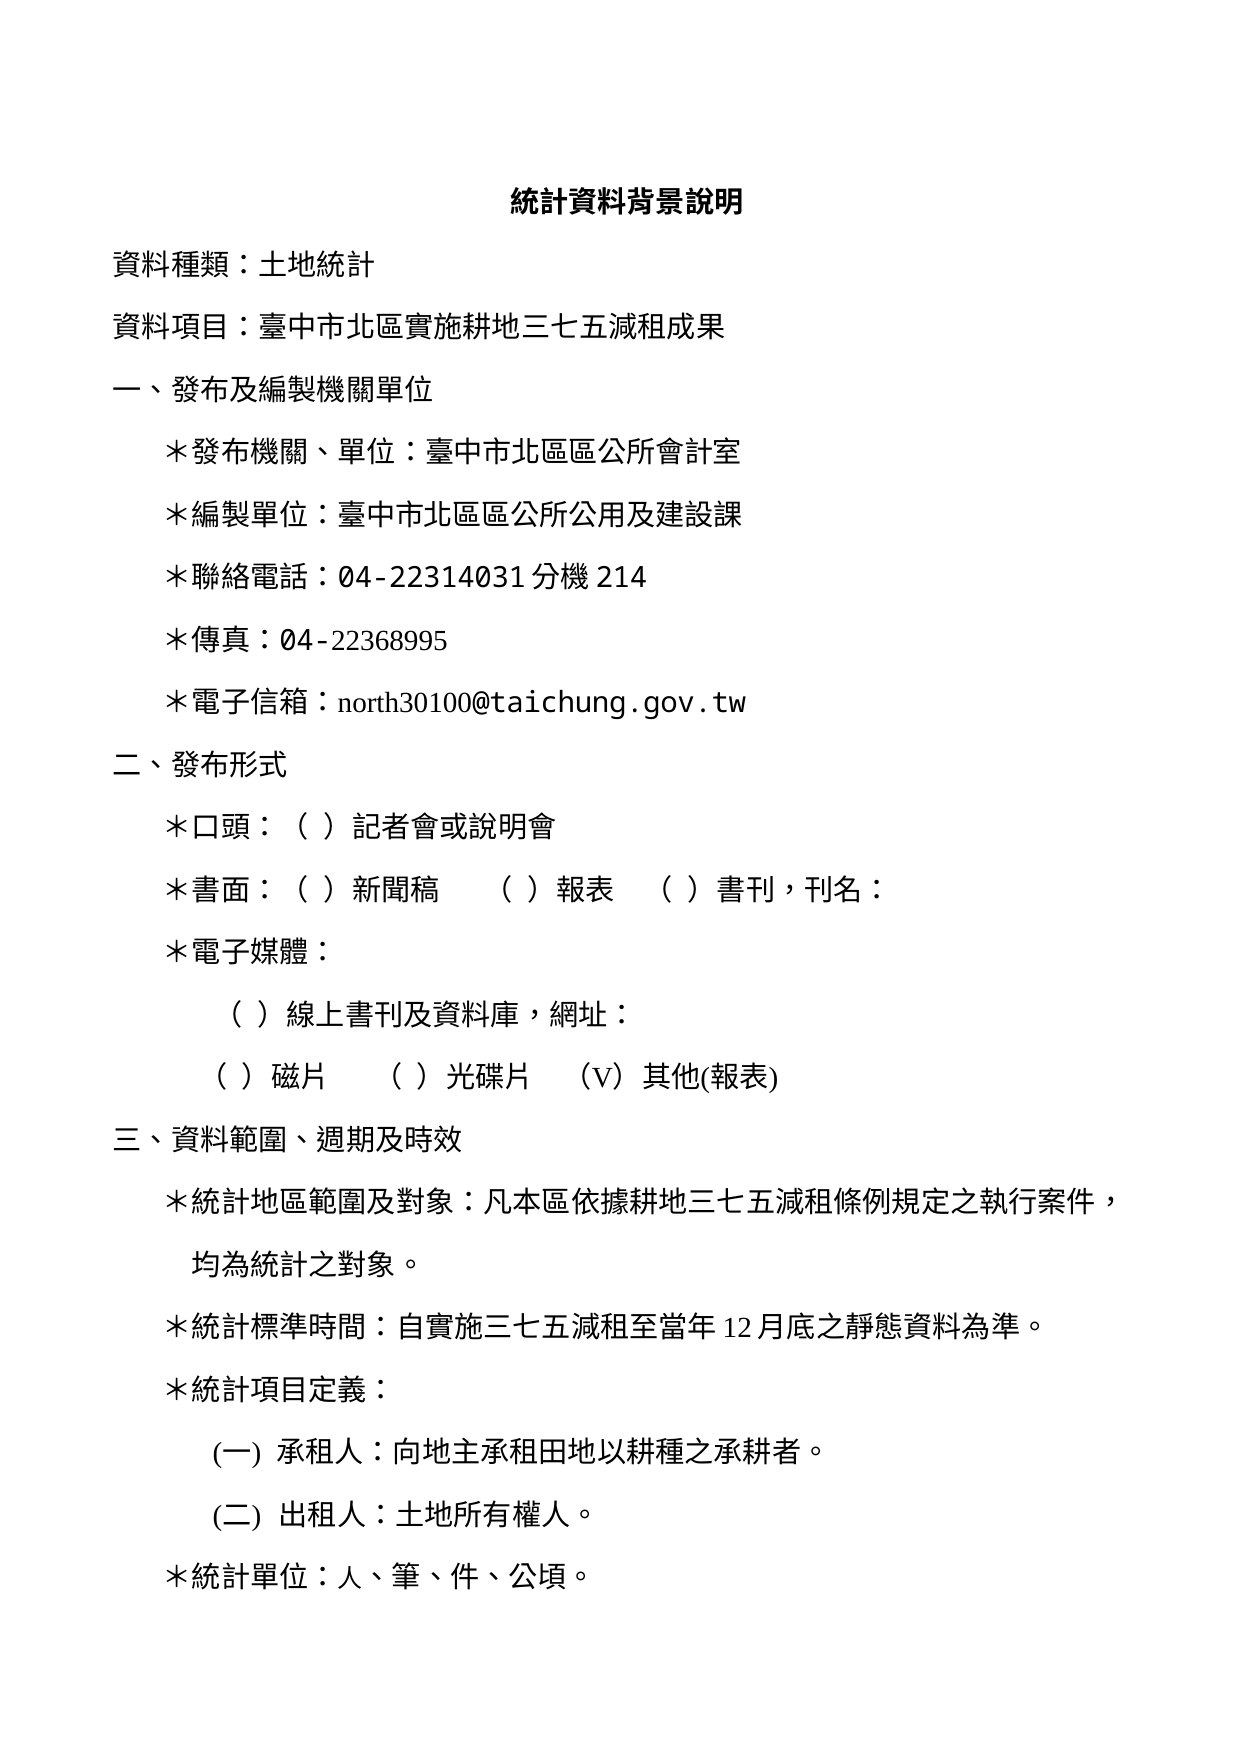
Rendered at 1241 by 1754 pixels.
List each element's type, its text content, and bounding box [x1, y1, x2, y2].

text (二) 出租人：土地所有權人。 [212, 1471, 1128, 1533]
text （ ）線上書刊及資料庫，網址： [162, 971, 1128, 1033]
text ＊發布機關、單位：臺中市北區區公所會計室 [162, 408, 1128, 471]
text 資料種類：土地統計 [112, 221, 1128, 283]
text 資料項目：臺中市北區實施耕地三七五減租成果 [112, 283, 1128, 346]
text ＊統計項目定義： [162, 1346, 1128, 1408]
text ＊統計地區範圍及對象：凡本區依據耕地三七五減租條例規定之執行案件，均為統計之對象。 [162, 1158, 1128, 1283]
text ＊電子媒體： [162, 908, 1128, 971]
text ＊統計標準時間：自實施三七五減租至當年12月底之靜態資料為準。 [162, 1283, 1128, 1346]
text 統計資料背景說明 [125, 158, 1128, 221]
text ＊書面：（ ）新聞稿 （ ）報表 （ ）書刊，刊名： [162, 846, 1128, 908]
text (一) 承租人：向地主承租田地以耕種之承耕者。 [212, 1408, 1128, 1471]
text （ ）磁片 （ ）光碟片 （V）其他(報表) [125, 1033, 1128, 1096]
text 三、資料範圍、週期及時效 [112, 1096, 1128, 1158]
text ＊傳真：04-22368995 [162, 596, 1128, 658]
text ＊電子信箱：north30100@taichung.gov.tw [162, 658, 1128, 721]
text ＊統計單位：人、筆、件、公頃。 [162, 1533, 1128, 1596]
text ＊聯絡電話：04-22314031分機214 [162, 533, 1128, 596]
text ＊口頭：（ ）記者會或說明會 [162, 783, 1128, 846]
text ＊編製單位：臺中市北區區公所公用及建設課 [162, 471, 1128, 533]
text 一、發布及編製機關單位 [112, 346, 1128, 408]
text 二、發布形式 [112, 721, 1128, 783]
